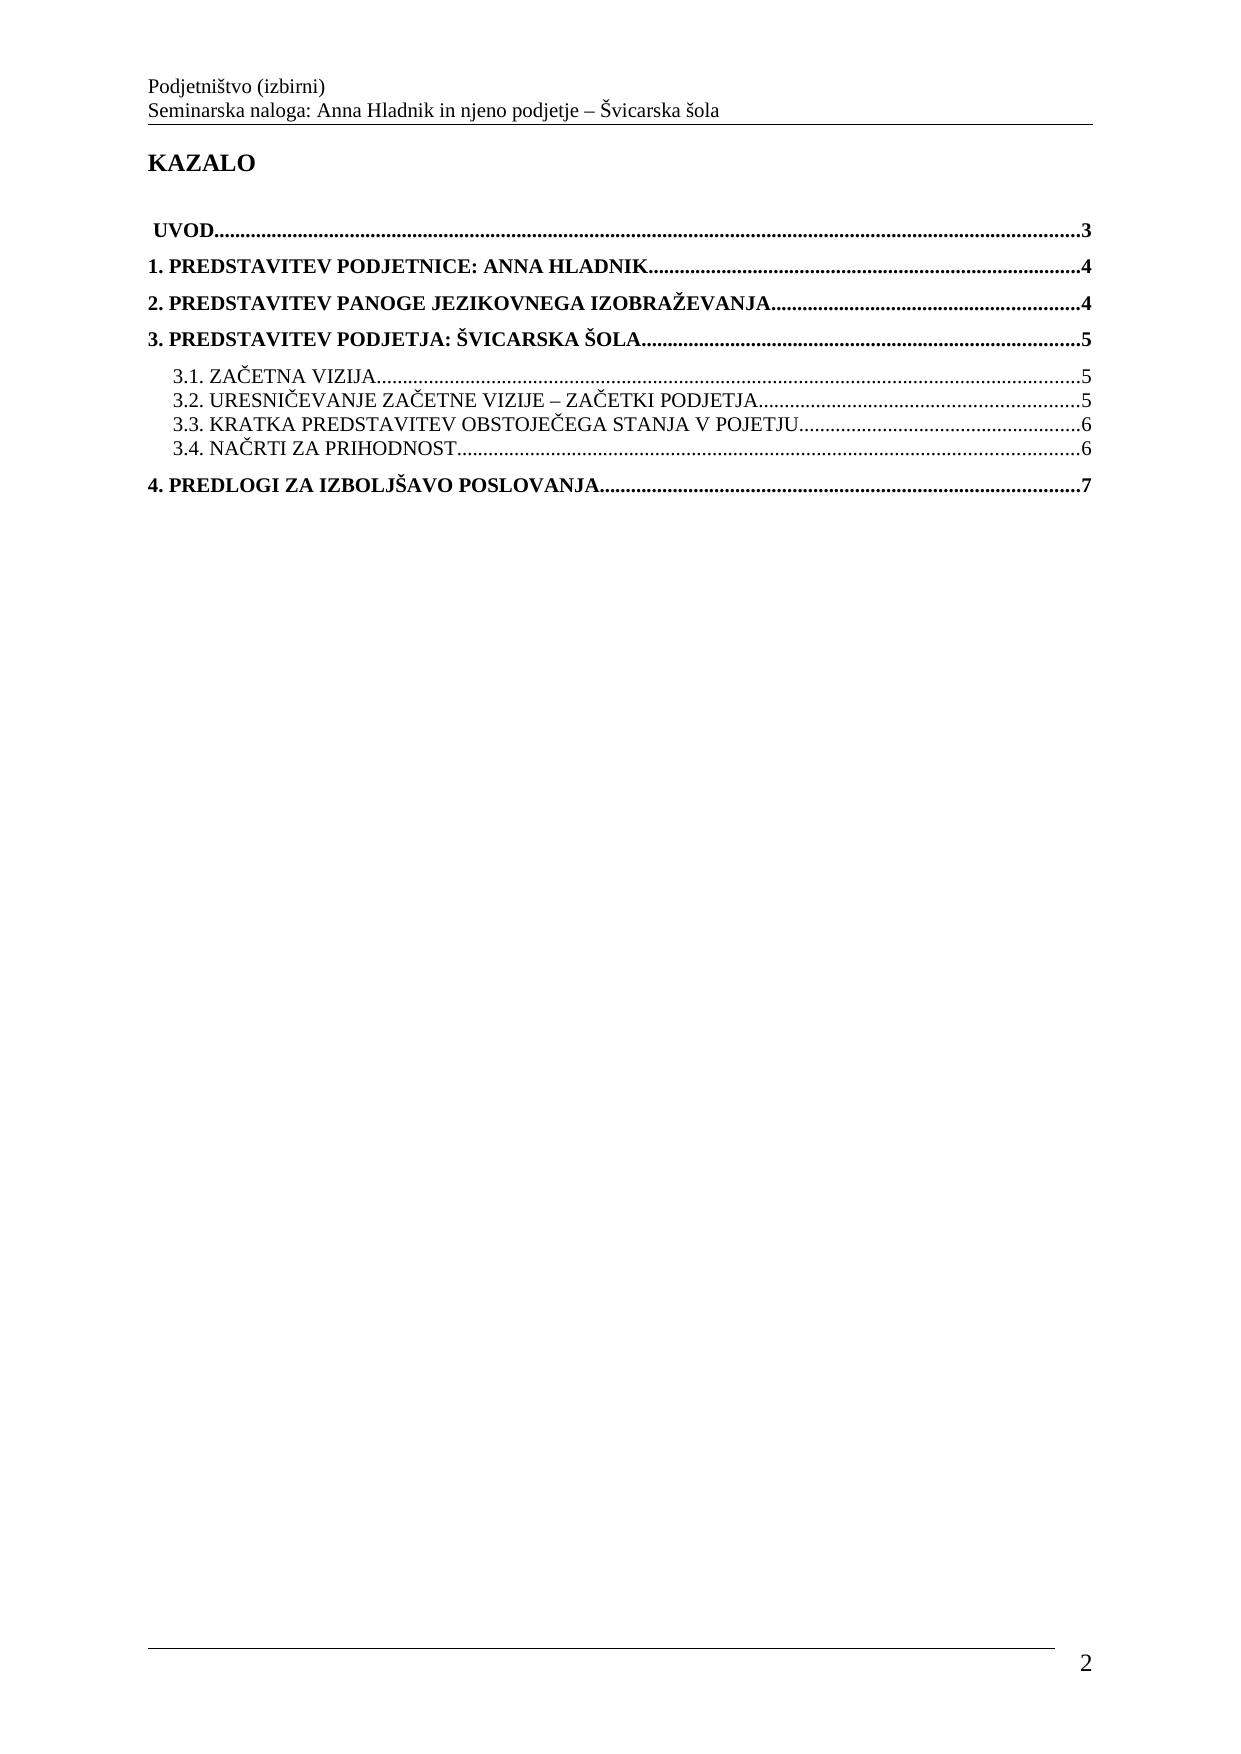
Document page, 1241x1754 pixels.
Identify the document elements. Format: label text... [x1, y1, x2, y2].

text 4. PREDLOGI ZA IZBOLJŠAVO POSLOVANJA 7 [148, 473, 1093, 497]
text 3.1. ZAČETNA VIZIJA 5 [173, 364, 1093, 388]
text 3. PREDSTAVITEV PODJETJA: ŠVICARSKA ŠOLA 5 [148, 327, 1093, 351]
text KAZALO [148, 148, 1093, 176]
text 3.4. NAČRTI ZA PRIHODNOST 6 [173, 436, 1093, 460]
text 3.2. URESNIČEVANJE ZAČETNE VIZIJE – ZAČETKI PODJETJA 5 [173, 388, 1093, 412]
text 1. PREDSTAVITEV PODJETNICE: ANNA HLADNIK 4 [148, 254, 1093, 278]
text 3.3. KRATKA PREDSTAVITEV OBSTOJEČEGA STANJA V POJETJU 6 [173, 412, 1093, 436]
text UVOD 3 [148, 218, 1093, 242]
text 2. PREDSTAVITEV PANOGE JEZIKOVNEGA IZOBRAŽEVANJA 4 [148, 291, 1093, 315]
